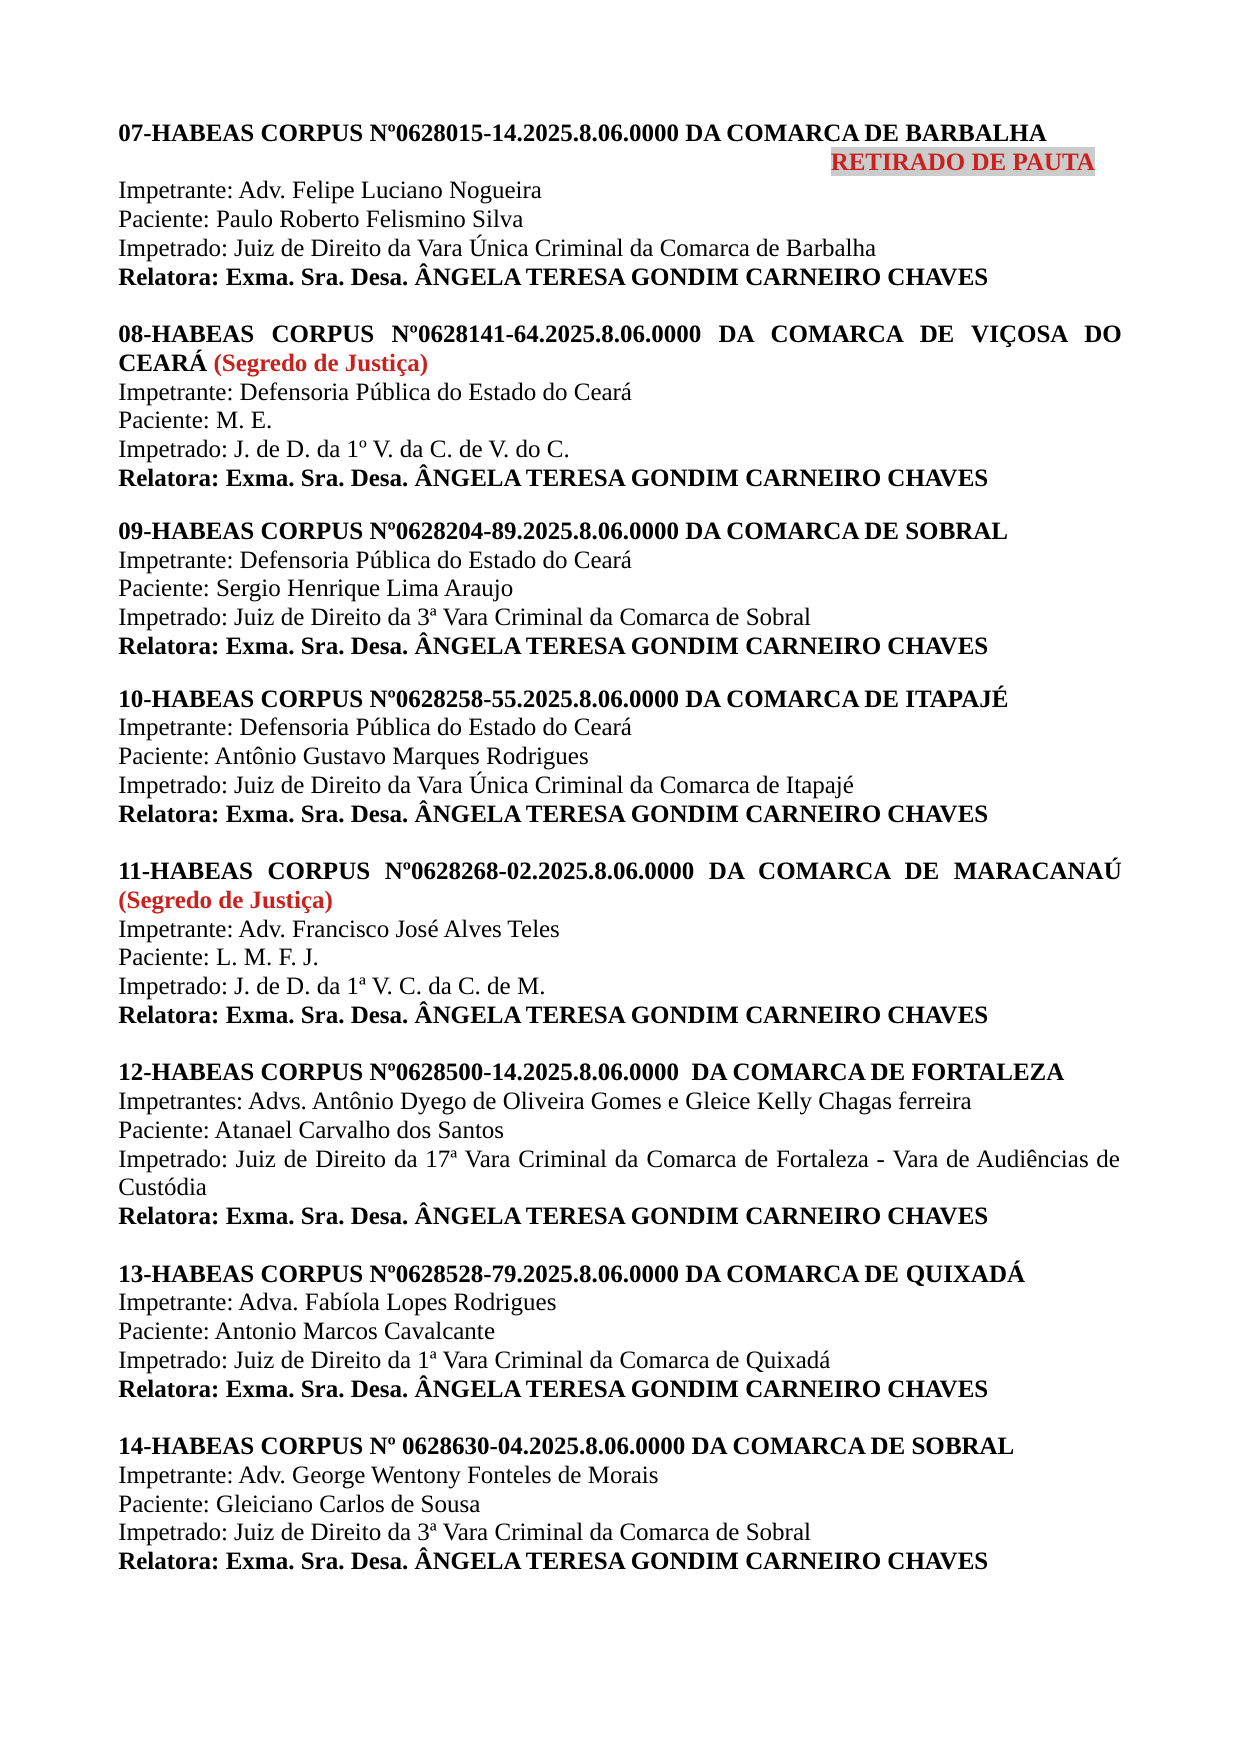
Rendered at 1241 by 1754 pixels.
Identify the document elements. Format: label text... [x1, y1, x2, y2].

text Relatora: Exma. Sra. Desa. ÂNGELA TERESA GONDIM CARNEIRO CHAVES [118, 631, 1122, 660]
text Impetrado: Juiz de Direito da 3ª Vara Criminal da Comarca de Sobral [118, 602, 1122, 631]
text Impetrado: Juiz de Direito da 3ª Vara Criminal da Comarca de Sobral [118, 1517, 1122, 1546]
text Impetrado: J. de D. da 1º V. da C. de V. do C. [118, 434, 1122, 463]
text Relatora: Exma. Sra. Desa. ÂNGELA TERESA GONDIM CARNEIRO CHAVES [118, 262, 1122, 291]
text 14-HABEAS CORPUS Nº 0628630-04.2025.8.06.0000 DA COMARCA DE SOBRAL [118, 1431, 1122, 1460]
text Paciente: L. M. F. J. [118, 942, 1122, 971]
text 11-HABEAS CORPUS Nº0628268-02.2025.8.06.0000 DA COMARCA DE MARACANAÚ (Segredo de Justiça) [118, 856, 1122, 914]
text 08-HABEAS CORPUS Nº0628141-64.2025.8.06.0000 DA COMARCA DE VIÇOSA DO CEARÁ (Segredo de Justiça) [118, 319, 1122, 377]
text Impetrante: Defensoria Pública do Estado do Ceará [118, 712, 1122, 741]
text Relatora: Exma. Sra. Desa. ÂNGELA TERESA GONDIM CARNEIRO CHAVES [118, 1546, 1122, 1575]
text 10-HABEAS CORPUS Nº0628258-55.2025.8.06.0000 DA COMARCA DE ITAPAJÉ [118, 684, 1122, 712]
text Impetrante: Defensoria Pública do Estado do Ceará [118, 377, 1122, 406]
text Relatora: Exma. Sra. Desa. ÂNGELA TERESA GONDIM CARNEIRO CHAVES [118, 1000, 1122, 1029]
text Impetrado: Juiz de Direito da Vara Única Criminal da Comarca de Barbalha [118, 233, 1122, 262]
text Relatora: Exma. Sra. Desa. ÂNGELA TERESA GONDIM CARNEIRO CHAVES [118, 463, 1122, 492]
text 07-HABEAS CORPUS Nº0628015-14.2025.8.06.0000 DA COMARCA DE BARBALHA [118, 118, 1122, 147]
text Impetrante: Defensoria Pública do Estado do Ceará [118, 545, 1122, 573]
text Impetrante: Adv. George Wentony Fonteles de Morais [118, 1460, 1122, 1489]
text Impetrado: J. de D. da 1ª V. C. da C. de M. [118, 971, 1122, 1000]
text Paciente: Sergio Henrique Lima Araujo [118, 573, 1122, 602]
text Relatora: Exma. Sra. Desa. ÂNGELA TERESA GONDIM CARNEIRO CHAVES [118, 799, 1122, 827]
text Impetrado: Juiz de Direito da 17ª Vara Criminal da Comarca de Fortaleza - Vara de Audiências de Custódia [118, 1144, 1122, 1201]
text Relatora: Exma. Sra. Desa. ÂNGELA TERESA GONDIM CARNEIRO CHAVES [118, 1374, 1122, 1402]
text 12-HABEAS CORPUS Nº0628500-14.2025.8.06.0000 DA COMARCA DE FORTALEZA [118, 1057, 1122, 1086]
text Impetrantes: Advs. Antônio Dyego de Oliveira Gomes e Gleice Kelly Chagas ferreira [118, 1086, 1122, 1115]
text Paciente: Antônio Gustavo Marques Rodrigues [118, 741, 1122, 770]
text Impetrante: Adv. Felipe Luciano Nogueira [118, 176, 1122, 204]
text Impetrado: Juiz de Direito da 1ª Vara Criminal da Comarca de Quixadá [118, 1345, 1122, 1374]
text Impetrante: Adv. Francisco José Alves Teles [118, 914, 1122, 942]
text Paciente: M. E. [118, 406, 1122, 434]
text Paciente: Paulo Roberto Felismino Silva [118, 204, 1122, 233]
text Impetrante: Adva. Fabíola Lopes Rodrigues [118, 1287, 1122, 1316]
text Paciente: Gleiciano Carlos de Sousa [118, 1489, 1122, 1517]
text Relatora: Exma. Sra. Desa. ÂNGELA TERESA GONDIM CARNEIRO CHAVES [118, 1201, 1122, 1230]
text 09-HABEAS CORPUS Nº0628204-89.2025.8.06.0000 DA COMARCA DE SOBRAL [118, 516, 1122, 545]
text Paciente: Antonio Marcos Cavalcante [118, 1316, 1122, 1345]
text Impetrado: Juiz de Direito da Vara Única Criminal da Comarca de Itapajé [118, 770, 1122, 799]
text 13-HABEAS CORPUS Nº0628528-79.2025.8.06.0000 DA COMARCA DE QUIXADÁ [118, 1259, 1122, 1287]
text RETIRADO DE PAUTA [118, 147, 1122, 176]
text Paciente: Atanael Carvalho dos Santos [118, 1115, 1122, 1144]
